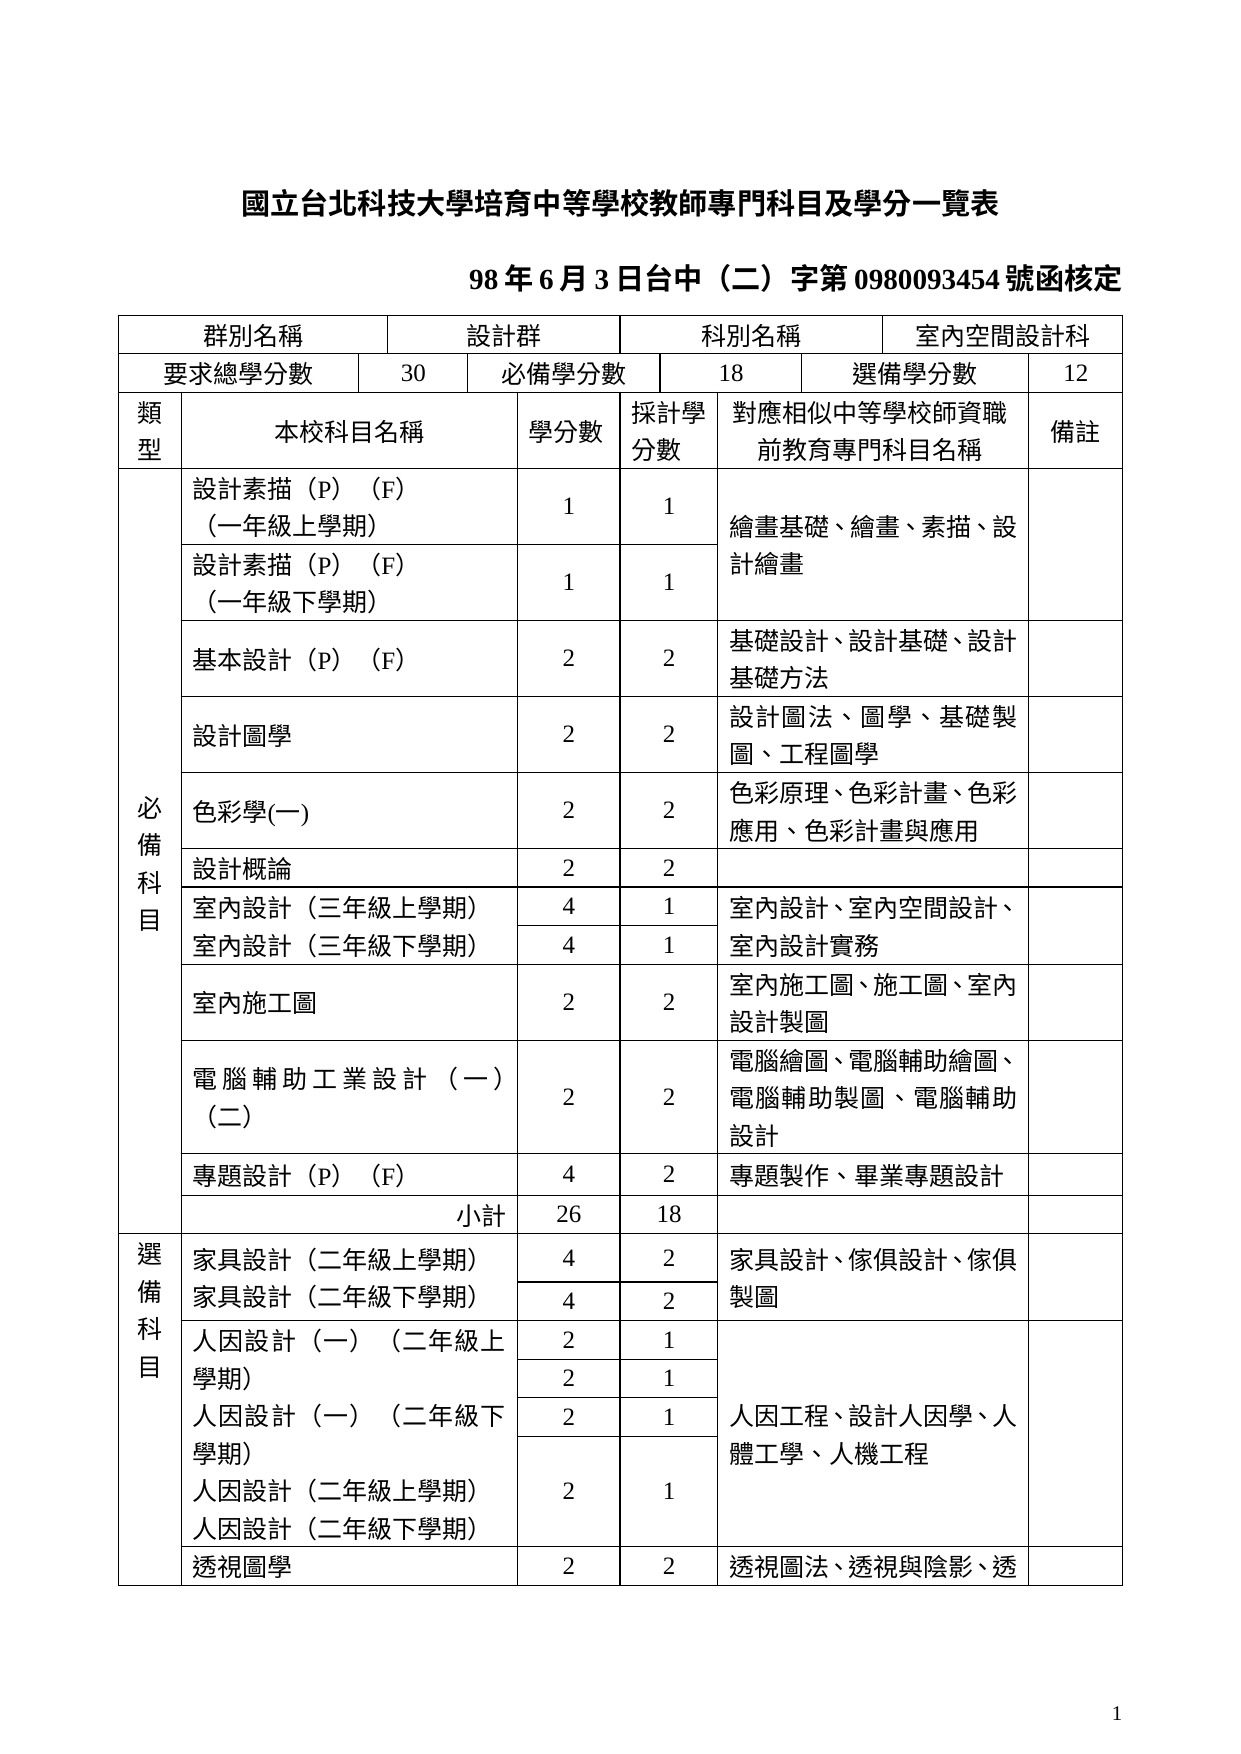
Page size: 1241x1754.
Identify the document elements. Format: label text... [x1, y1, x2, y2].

table_cell 色彩原理、色彩計畫、色彩應用、色彩計畫與應用 [718, 773, 1028, 848]
table_cell 2 [621, 697, 717, 772]
table_cell 4 [518, 1283, 619, 1320]
table_cell [1029, 965, 1122, 1039]
table_cell 2 [621, 1154, 717, 1194]
table_cell 30 [359, 354, 467, 392]
table_cell 2 [621, 965, 717, 1039]
table_cell 家具設計、傢俱設計、傢俱製圖 [718, 1234, 1028, 1320]
table_cell 2 [621, 1234, 717, 1281]
table_cell 18 [661, 354, 801, 392]
table_cell 1 [621, 1437, 717, 1546]
table_cell 26 [518, 1196, 619, 1233]
table_cell 1 [621, 1321, 717, 1358]
table_cell 透視圖學 [182, 1547, 517, 1584]
table_header 群別名稱 [119, 316, 387, 353]
table_cell 1 [518, 469, 619, 544]
table_cell 選備科目 [119, 1234, 181, 1584]
table_cell 室內設計（三年級上學期） 室內設計（三年級下學期） [182, 888, 517, 963]
table_cell 備註 [1029, 393, 1122, 468]
table_cell [1029, 621, 1122, 696]
text 98年6月3日台中（二）字第0980093454號函核定 [118, 239, 1122, 314]
table_header 室內空間設計科 [883, 316, 1122, 353]
table_cell [1029, 1196, 1122, 1233]
table_cell 必備 科 目 [119, 469, 181, 1233]
table_cell 人因工程、設計人因學、人體工學、人機工程 [718, 1321, 1028, 1546]
table_cell 2 [621, 1283, 717, 1320]
table_cell 選備學分數 [802, 354, 1028, 392]
table_cell [1029, 1321, 1122, 1546]
table_cell 基本設計（P）（F） [182, 621, 517, 696]
table_cell 設計概論 [182, 849, 517, 886]
table_cell 基礎設計、設計基礎、設計基礎方法 [718, 621, 1028, 696]
table_cell [1029, 849, 1122, 886]
table_cell 2 [621, 773, 717, 848]
table_cell 2 [518, 1041, 619, 1153]
table_cell 1 [621, 1398, 717, 1436]
table_cell 對應相似中等學校師資職前教育專門科目名稱 [718, 393, 1028, 468]
table_cell 1 [621, 888, 717, 925]
table_cell [1029, 1041, 1122, 1153]
table_cell 2 [621, 1041, 717, 1153]
table_cell 1 [621, 926, 717, 963]
table_cell [1029, 773, 1122, 848]
table_cell 2 [621, 1547, 717, 1584]
table_cell 家具設計（二年級上學期） 家具設計（二年級下學期） [182, 1234, 517, 1320]
table_cell 室內施工圖 [182, 965, 517, 1039]
table_cell 透視圖法、透視與陰影、透 [718, 1547, 1028, 1584]
table_cell 2 [518, 1360, 619, 1397]
table_cell 2 [518, 621, 619, 696]
table_cell 電腦繪圖、電腦輔助繪圖、電腦輔助製圖、電腦輔助設計 [718, 1041, 1028, 1153]
table_cell 4 [518, 888, 619, 925]
table_cell [1029, 1547, 1122, 1584]
text 國立台北科技大學培育中等學校教師專門科目及學分一覽表 [118, 164, 1122, 239]
table_cell 18 [621, 1196, 717, 1233]
table_cell 1 [621, 469, 717, 544]
table_cell 人因設計（一）（二年級上學期） 人因設計（一）（二年級下學期） 人因設計（二年級上學期） 人因設計（二年級下學期） [182, 1321, 517, 1546]
table_cell 色彩學(一) [182, 773, 517, 848]
table_cell 2 [518, 1437, 619, 1546]
table_cell [1029, 888, 1122, 963]
table_cell 小計 [182, 1196, 517, 1233]
table_cell 採計學分數 [621, 393, 717, 468]
table_cell 4 [518, 1234, 619, 1281]
table_cell 2 [621, 849, 717, 886]
table_cell 4 [518, 1154, 619, 1194]
table_cell 12 [1029, 354, 1122, 392]
table_cell 1 [518, 545, 619, 620]
table_cell 2 [518, 965, 619, 1039]
table_cell 必備學分數 [468, 354, 659, 392]
table_cell [1029, 1154, 1122, 1194]
table_cell 1 [621, 1360, 717, 1397]
table_cell [1029, 697, 1122, 772]
table_cell 設計圖法、圖學、基礎製圖、工程圖學 [718, 697, 1028, 772]
table_cell 2 [518, 773, 619, 848]
table_cell 2 [518, 1321, 619, 1358]
table_cell 2 [518, 1547, 619, 1584]
table_cell 學分數 [518, 393, 619, 468]
table_cell 本校科目名稱 [182, 393, 517, 468]
table_cell 室內設計、室內空間設計、室內設計實務 [718, 888, 1028, 963]
table_cell 2 [518, 849, 619, 886]
table_cell 要求總學分數 [119, 354, 358, 392]
table_cell 類型 [119, 393, 181, 468]
table_cell 專題製作、畢業專題設計 [718, 1154, 1028, 1194]
table_cell [1029, 469, 1122, 620]
table_cell [1029, 1234, 1122, 1320]
table_header 科別名稱 [621, 316, 882, 353]
table_cell 2 [518, 1398, 619, 1436]
table_cell 設計素描（P）（F） （一年級下學期） [182, 545, 517, 620]
table_cell 設計素描（P）（F） （一年級上學期） [182, 469, 517, 544]
table_cell 設計圖學 [182, 697, 517, 772]
table_cell 4 [518, 926, 619, 963]
table_cell 1 [621, 545, 717, 620]
table_cell 專題設計（P）（F） [182, 1154, 517, 1194]
table_cell 室內施工圖、施工圖、室內設計製圖 [718, 965, 1028, 1039]
table_cell [718, 849, 1028, 886]
table_cell 繪畫基礎、繪畫、素描、設計繪畫 [718, 469, 1028, 620]
table_cell 2 [621, 621, 717, 696]
table_cell 電腦輔助工業設計（一）（二） [182, 1041, 517, 1153]
table_cell 2 [518, 697, 619, 772]
table_header 設計群 [388, 316, 619, 353]
table_cell [718, 1196, 1028, 1233]
